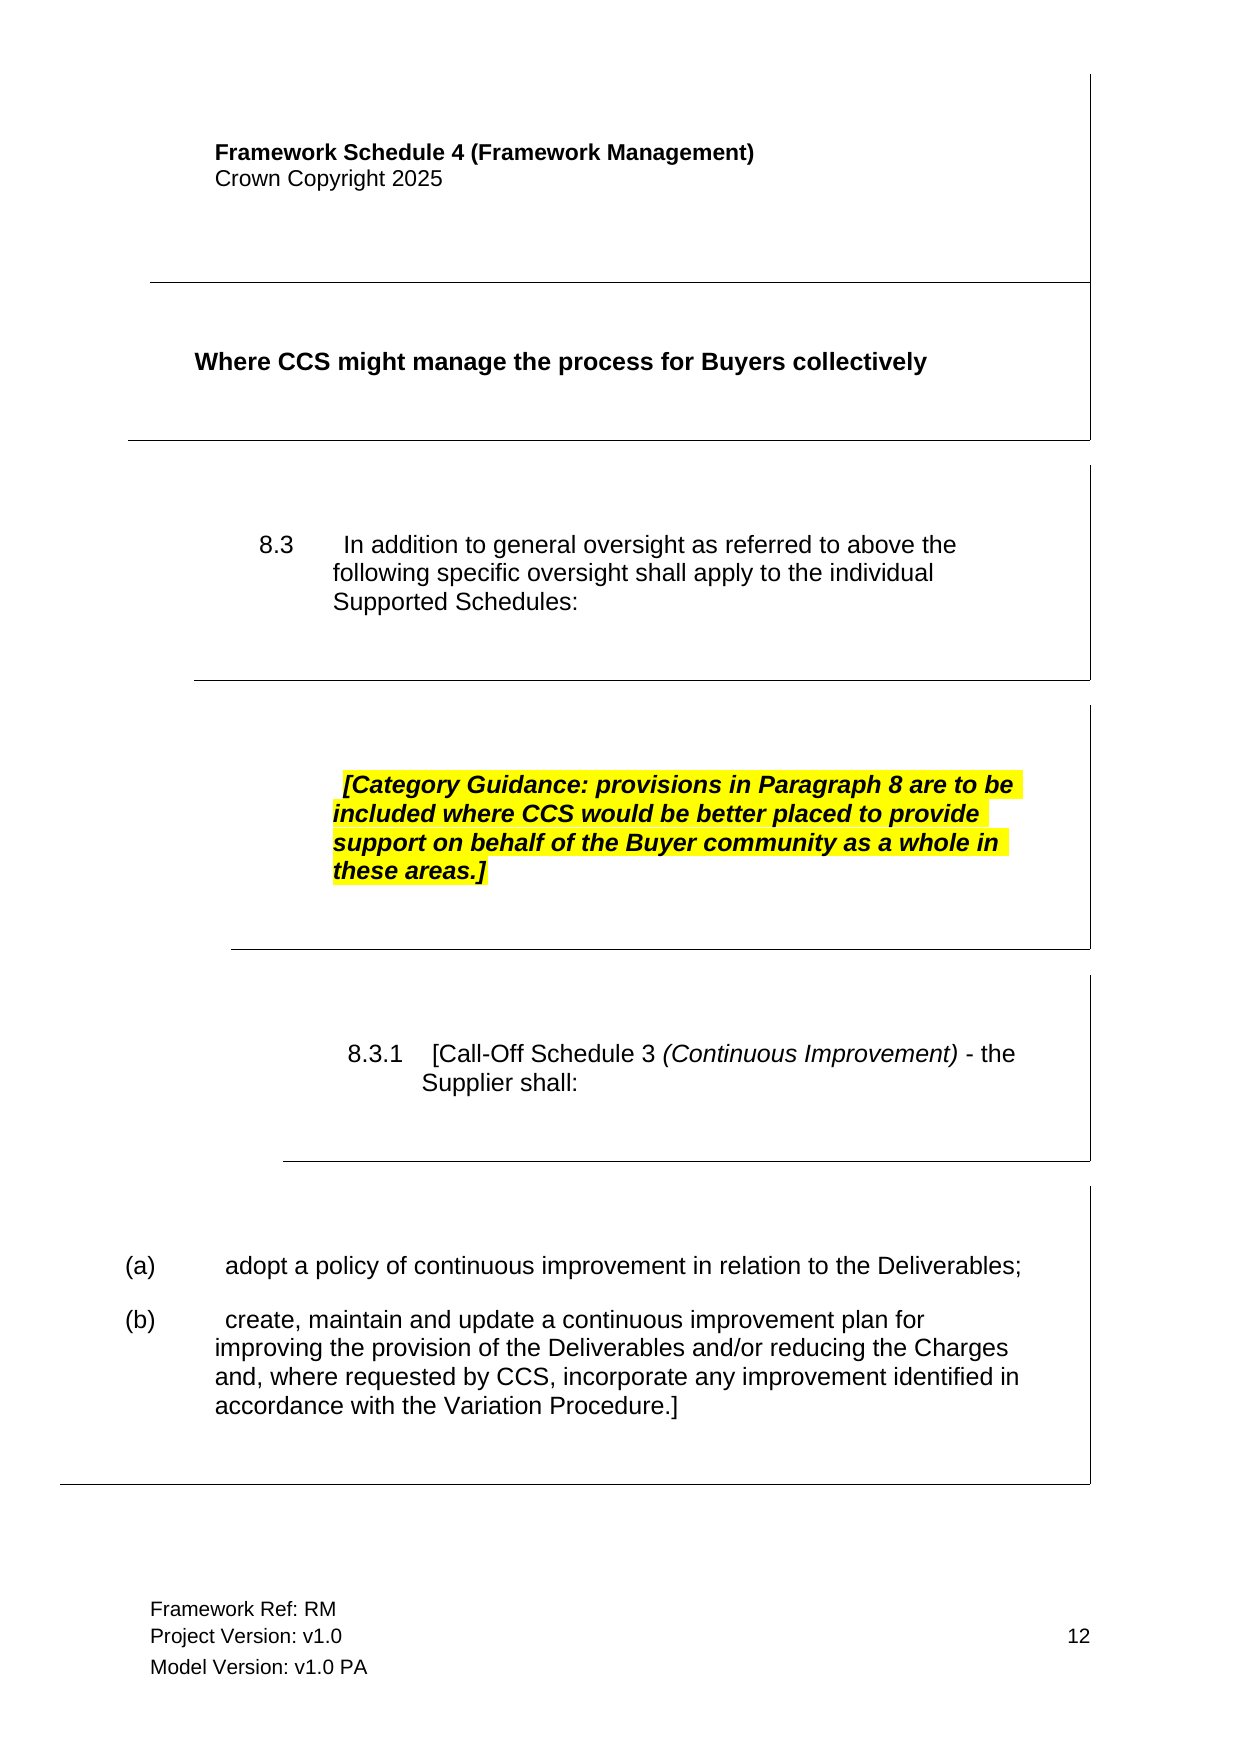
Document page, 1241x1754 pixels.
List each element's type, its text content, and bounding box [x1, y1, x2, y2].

list create, maintain and update a continuous improvement plan for improving the provision of the Deliverables and/or reducing the Charges and, where requested by CCS, incorporate any improvement identified in accordance with the Variation Procedure.] [60, 1240, 1090, 1484]
list adopt a policy of continuous improvement in relation to the Deliverables; [60, 1186, 1090, 1240]
list [Call-Off Schedule 3 (Continuous Improvement) - the Supplier shall: [283, 974, 1090, 1161]
text Where CCS might manage the process for Buyers collectively [127, 282, 1090, 440]
list In addition to general oversight as referred to above the following specific oversight shall apply to the individual Supported Schedules: [194, 465, 1090, 680]
text [Category Guidance: provisions in Paragraph 8 are to be included where CCS would be better placed to provide support on behalf of the Buyer community as a whole in these areas.] [231, 705, 1090, 949]
